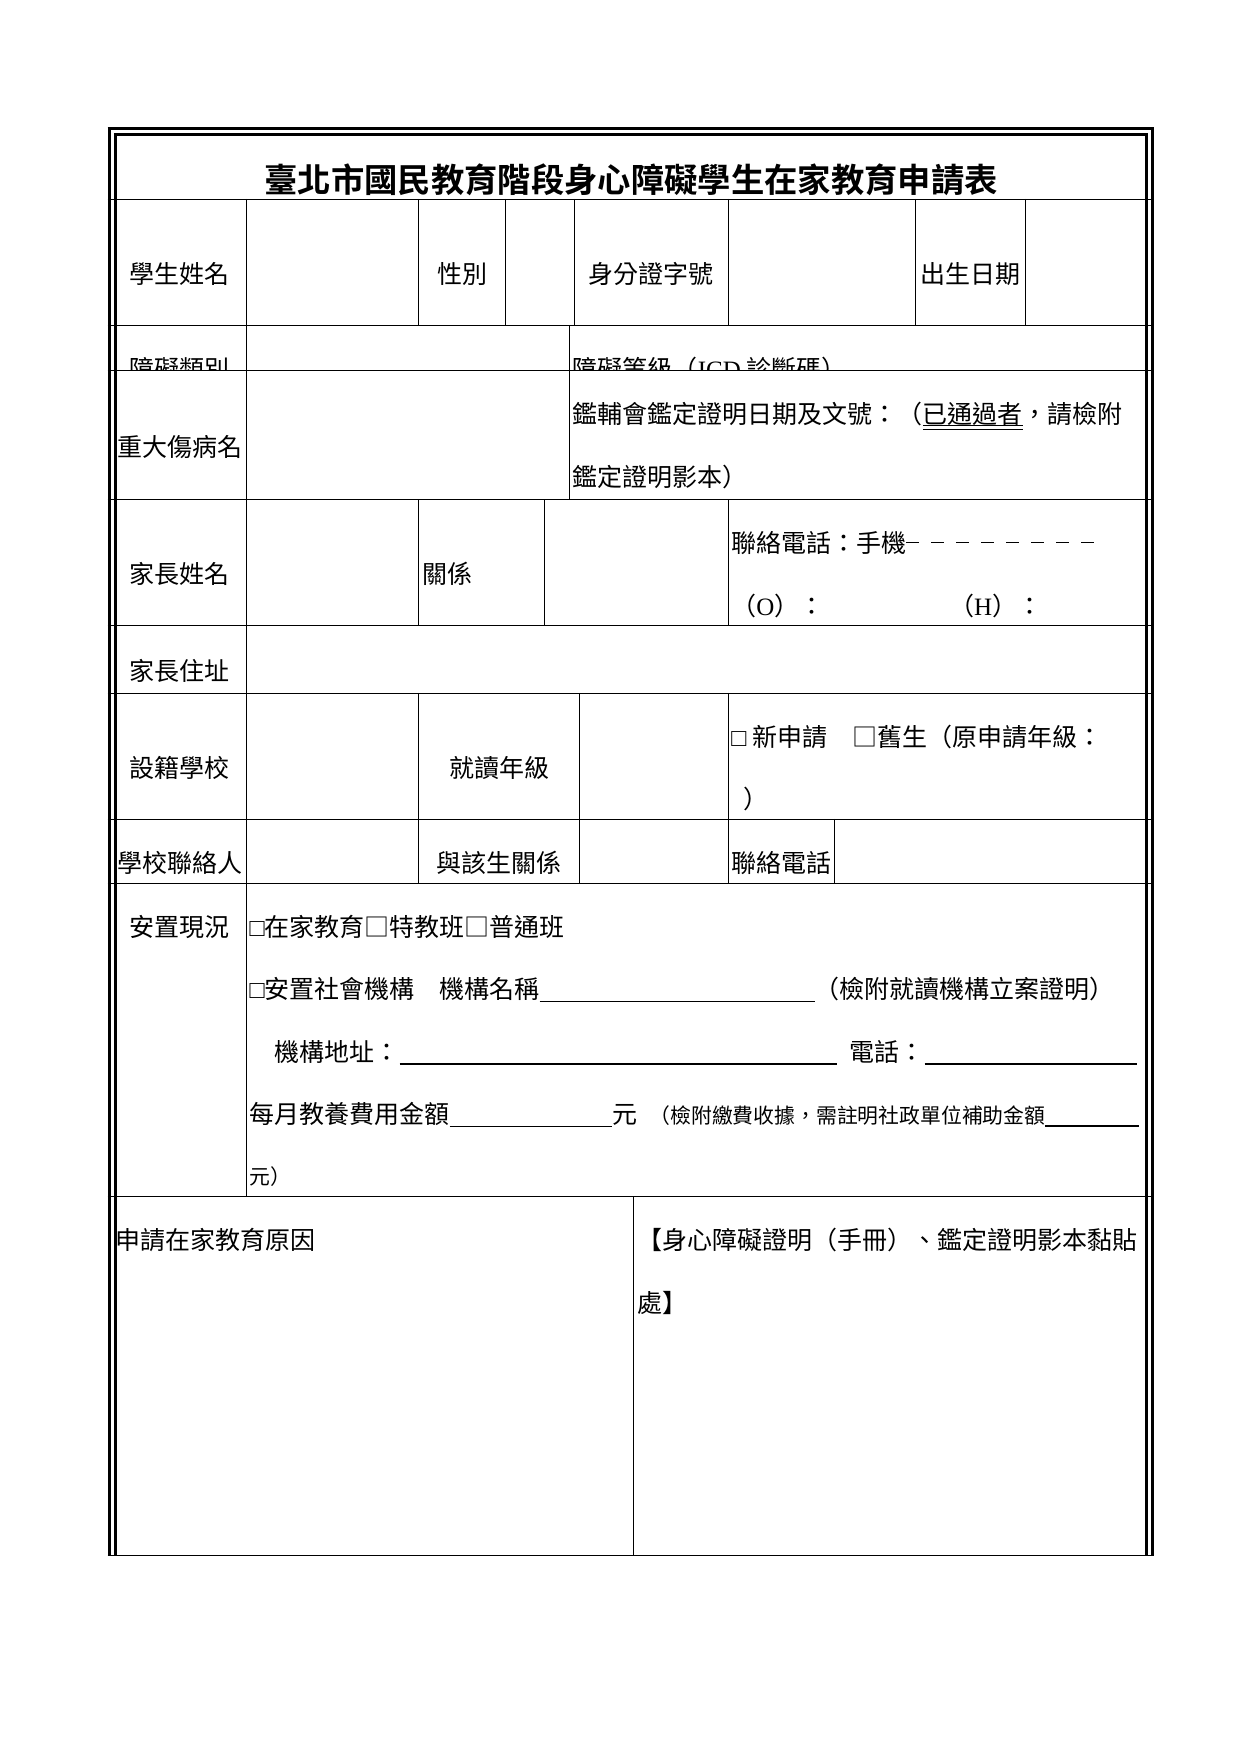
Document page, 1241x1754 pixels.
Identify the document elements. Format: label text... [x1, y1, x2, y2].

table_cell 就讀年級 [419, 694, 579, 819]
table_cell 設籍學校 [117, 694, 246, 819]
table_cell [247, 626, 1145, 693]
table_cell [580, 694, 728, 819]
table_cell 身分證字號 [575, 200, 728, 325]
table_cell 聯絡電話：手機╴╴╴╴╴╴╴╴ （O）： （H）： [729, 500, 1145, 625]
table_cell □ 新申請 □舊生（原申請年級： ） [729, 694, 1145, 819]
table_cell 家長住址 [117, 626, 246, 693]
table_cell 障礙等級（ICD診斷碼） [570, 326, 1145, 370]
table_cell 障礙類別 重大傷病病名 [117, 326, 246, 370]
table_cell 出生日期 [916, 200, 1025, 325]
table_cell 鑑輔會鑑定證明日期及文號：（已通過者，請檢附鑑定證明影本） [570, 371, 1145, 499]
table_cell 學生姓名 [117, 200, 246, 325]
table_cell 申請在家教育原因 [117, 1197, 633, 1554]
table_cell [835, 820, 1145, 882]
table_cell 【身心障礙證明（手冊）、鑑定證明影本黏貼處】 [634, 1197, 1145, 1554]
table_cell 聯絡電話 [729, 820, 834, 882]
table_cell [545, 500, 728, 625]
table_cell [247, 371, 569, 499]
table_cell [247, 500, 418, 625]
table_cell 關係 [419, 500, 544, 625]
table_cell 與該生關係 [419, 820, 579, 882]
table_cell 性別 [419, 200, 505, 325]
table_cell □在家教育□特教班□普通班 □安置社會機構 機構名稱 （檢附就讀機構立案證明） 機構地址： 電話： 每月教養費用金額 元 （檢附繳費收據，需註明社政單位補助金額 元） [247, 884, 1145, 1196]
table_cell [247, 200, 418, 325]
table_cell 安置現況 [117, 884, 246, 1196]
table_cell [247, 326, 569, 370]
table_cell [729, 200, 915, 325]
table_cell 家長姓名 [117, 500, 246, 625]
table_cell [580, 820, 728, 882]
table_cell [1026, 200, 1145, 325]
table_cell 學校聯絡人 [117, 820, 246, 882]
table_header 臺北市國民教育階段身心障礙學生在家教育申請表 [112, 130, 1150, 199]
table_cell [247, 694, 418, 819]
table_cell 重大傷病名 [117, 371, 246, 499]
table_cell [247, 820, 418, 882]
table_cell [506, 200, 574, 325]
